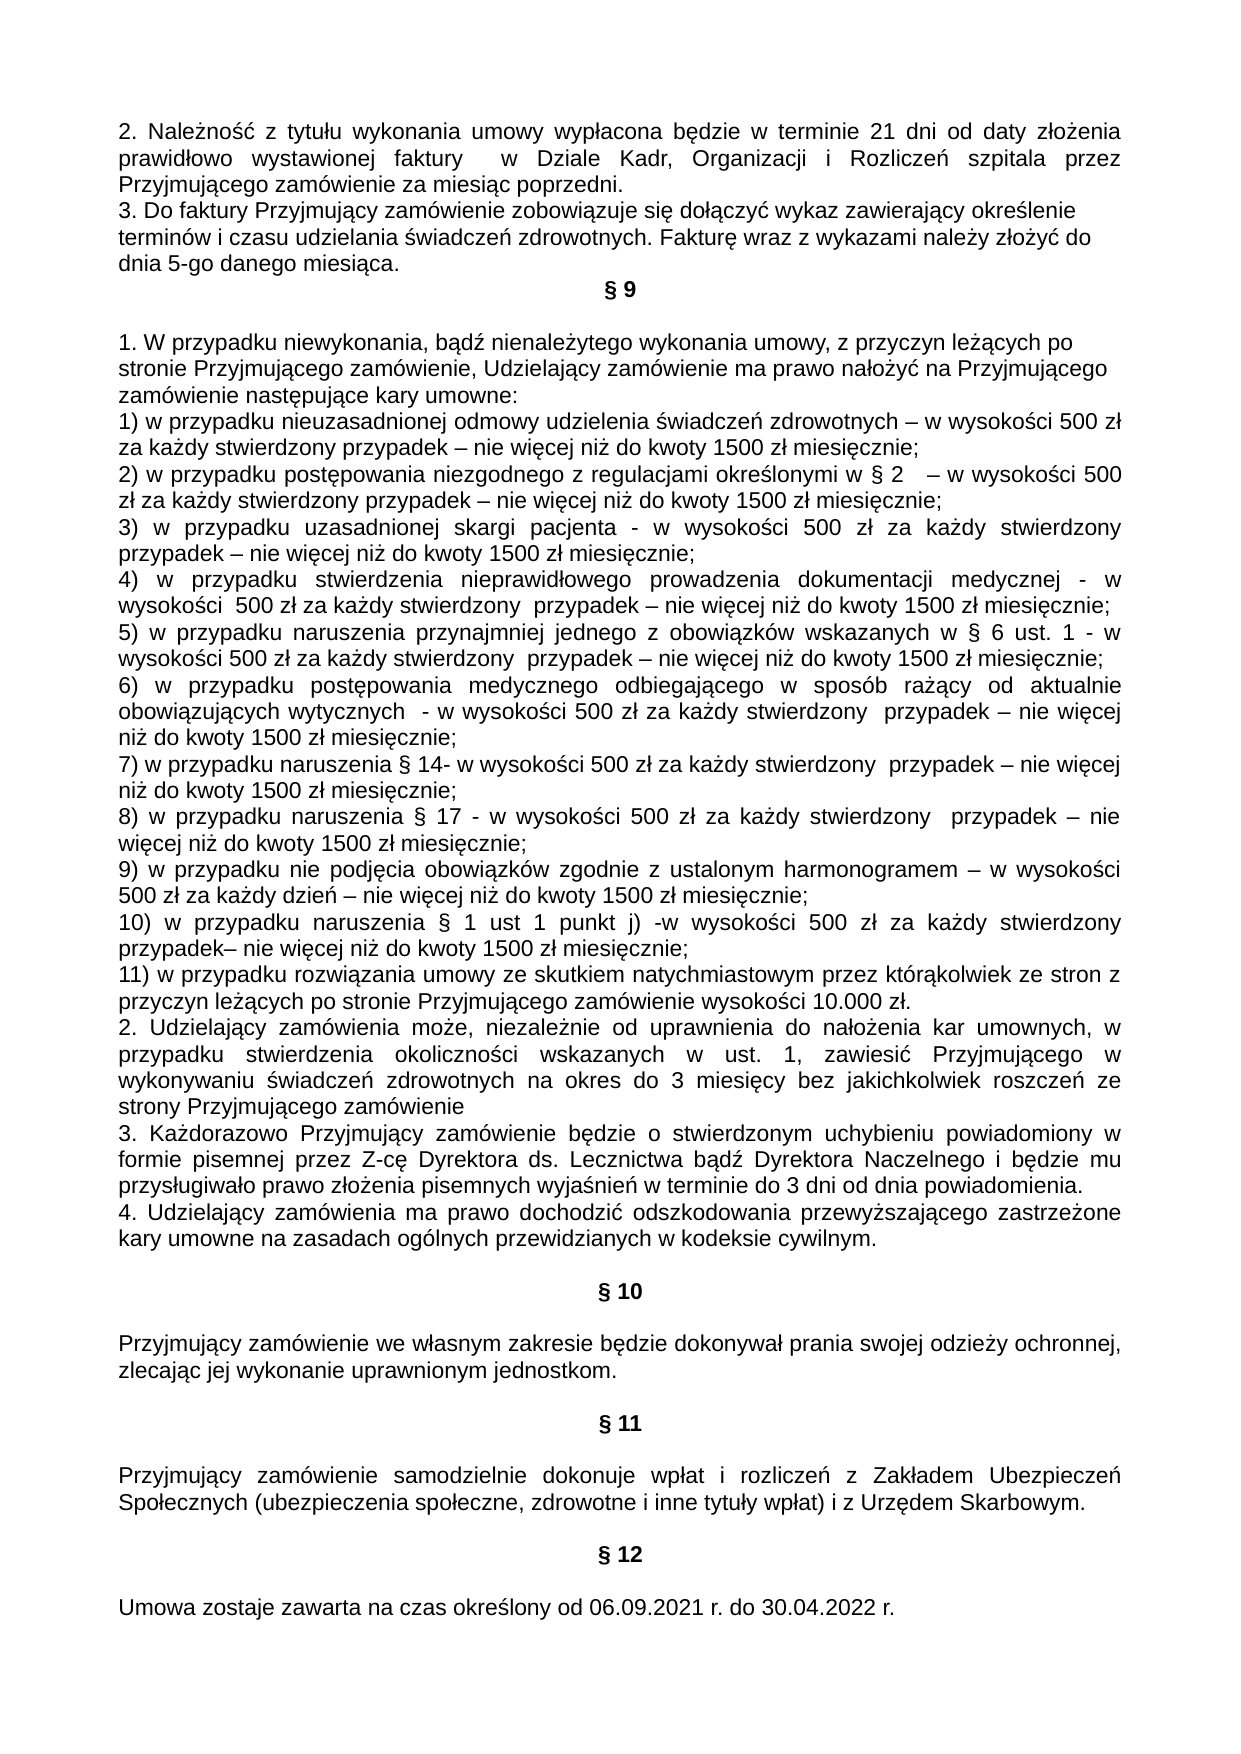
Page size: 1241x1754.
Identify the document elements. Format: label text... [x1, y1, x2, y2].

text 7) w przypadku naruszenia § 14- w wysokości 500 zł za każdy stwierdzony przypadek – nie więcej niż do kwoty 1500 zł miesięcznie; [118, 751, 1122, 803]
text 10) w przypadku naruszenia § 1 ust 1 punkt j) -w wysokości 500 zł za każdy stwierdzony przypadek– nie więcej niż do kwoty 1500 zł miesięcznie; [118, 909, 1122, 961]
text 3) w przypadku uzasadnionej skargi pacjenta - w wysokości 500 zł za każdy stwierdzony przypadek – nie więcej niż do kwoty 1500 zł miesięcznie; [118, 513, 1122, 566]
text 3. Do faktury Przyjmujący zamówienie zobowiązuje się dołączyć wykaz zawierający określenie terminów i czasu udzielania świadczeń zdrowotnych. Fakturę wraz z wykazami należy złożyć do dnia 5-go danego miesiąca. [118, 197, 1122, 276]
text 2. Udzielający zamówienia może, niezależnie od uprawnienia do nałożenia kar umownych, w przypadku stwierdzenia okoliczności wskazanych w ust. 1, zawiesić Przyjmującego w wykonywaniu świadczeń zdrowotnych na okres do 3 miesięcy bez jakichkolwiek roszczeń ze strony Przyjmującego zamówienie [118, 1014, 1122, 1119]
text 1. W przypadku niewykonania, bądź nienależytego wykonania umowy, z przyczyn leżących po stronie Przyjmującego zamówienie, Udzielający zamówienie ma prawo nałożyć na Przyjmującego zamówienie następujące kary umowne: [118, 329, 1122, 408]
text 2. Należność z tytułu wykonania umowy wypłacona będzie w terminie 21 dni od daty złożenia prawidłowo wystawionej faktury w Dziale Kadr, Organizacji i Rozliczeń szpitala przez Przyjmującego zamówienie za miesiąc poprzedni. [118, 118, 1122, 197]
text 2) w przypadku postępowania niezgodnego z regulacjami określonymi w § 2 – w wysokości 500 zł za każdy stwierdzony przypadek – nie więcej niż do kwoty 1500 zł miesięcznie; [118, 461, 1122, 513]
text 4. Udzielający zamówienia ma prawo dochodzić odszkodowania przewyższającego zastrzeżone kary umowne na zasadach ogólnych przewidzianych w kodeksie cywilnym. [118, 1199, 1122, 1251]
text 4) w przypadku stwierdzenia nieprawidłowego prowadzenia dokumentacji medycznej - w wysokości 500 zł za każdy stwierdzony przypadek – nie więcej niż do kwoty 1500 zł miesięcznie; [118, 566, 1122, 619]
text 6) w przypadku postępowania medycznego odbiegającego w sposób rażący od aktualnie obowiązujących wytycznych - w wysokości 500 zł za każdy stwierdzony przypadek – nie więcej niż do kwoty 1500 zł miesięcznie; [118, 672, 1122, 751]
text § 11 [118, 1409, 1122, 1436]
text 9) w przypadku nie podjęcia obowiązków zgodnie z ustalonym harmonogramem – w wysokości 500 zł za każdy dzień – nie więcej niż do kwoty 1500 zł miesięcznie; [118, 856, 1122, 909]
text § 12 [118, 1541, 1122, 1568]
text Przyjmujący zamówienie we własnym zakresie będzie dokonywał prania swojej odzieży ochronnej, zlecając jej wykonanie uprawnionym jednostkom. [118, 1330, 1122, 1383]
text § 10 [118, 1278, 1122, 1304]
text 5) w przypadku naruszenia przynajmniej jednego z obowiązków wskazanych w § 6 ust. 1 - w wysokości 500 zł za każdy stwierdzony przypadek – nie więcej niż do kwoty 1500 zł miesięcznie; [118, 619, 1122, 672]
text § 9 [118, 276, 1122, 303]
text Przyjmujący zamówienie samodzielnie dokonuje wpłat i rozliczeń z Zakładem Ubezpieczeń Społecznych (ubezpieczenia społeczne, zdrowotne i inne tytuły wpłat) i z Urzędem Skarbowym. [118, 1462, 1122, 1515]
text 8) w przypadku naruszenia § 17 - w wysokości 500 zł za każdy stwierdzony przypadek – nie więcej niż do kwoty 1500 zł miesięcznie; [118, 803, 1122, 856]
text Umowa zostaje zawarta na czas określony od 06.09.2021 r. do 30.04.2022 r. [118, 1594, 1122, 1620]
text 3. Każdorazowo Przyjmujący zamówienie będzie o stwierdzonym uchybieniu powiadomiony w formie pisemnej przez Z-cę Dyrektora ds. Lecznictwa bądź Dyrektora Naczelnego i będzie mu przysługiwało prawo złożenia pisemnych wyjaśnień w terminie do 3 dni od dnia powiadomienia. [118, 1119, 1122, 1199]
text 11) w przypadku rozwiązania umowy ze skutkiem natychmiastowym przez którąkolwiek ze stron z przyczyn leżących po stronie Przyjmującego zamówienie wysokości 10.000 zł. [118, 961, 1122, 1014]
text 1) w przypadku nieuzasadnionej odmowy udzielenia świadczeń zdrowotnych – w wysokości 500 zł za każdy stwierdzony przypadek – nie więcej niż do kwoty 1500 zł miesięcznie; [118, 408, 1122, 461]
